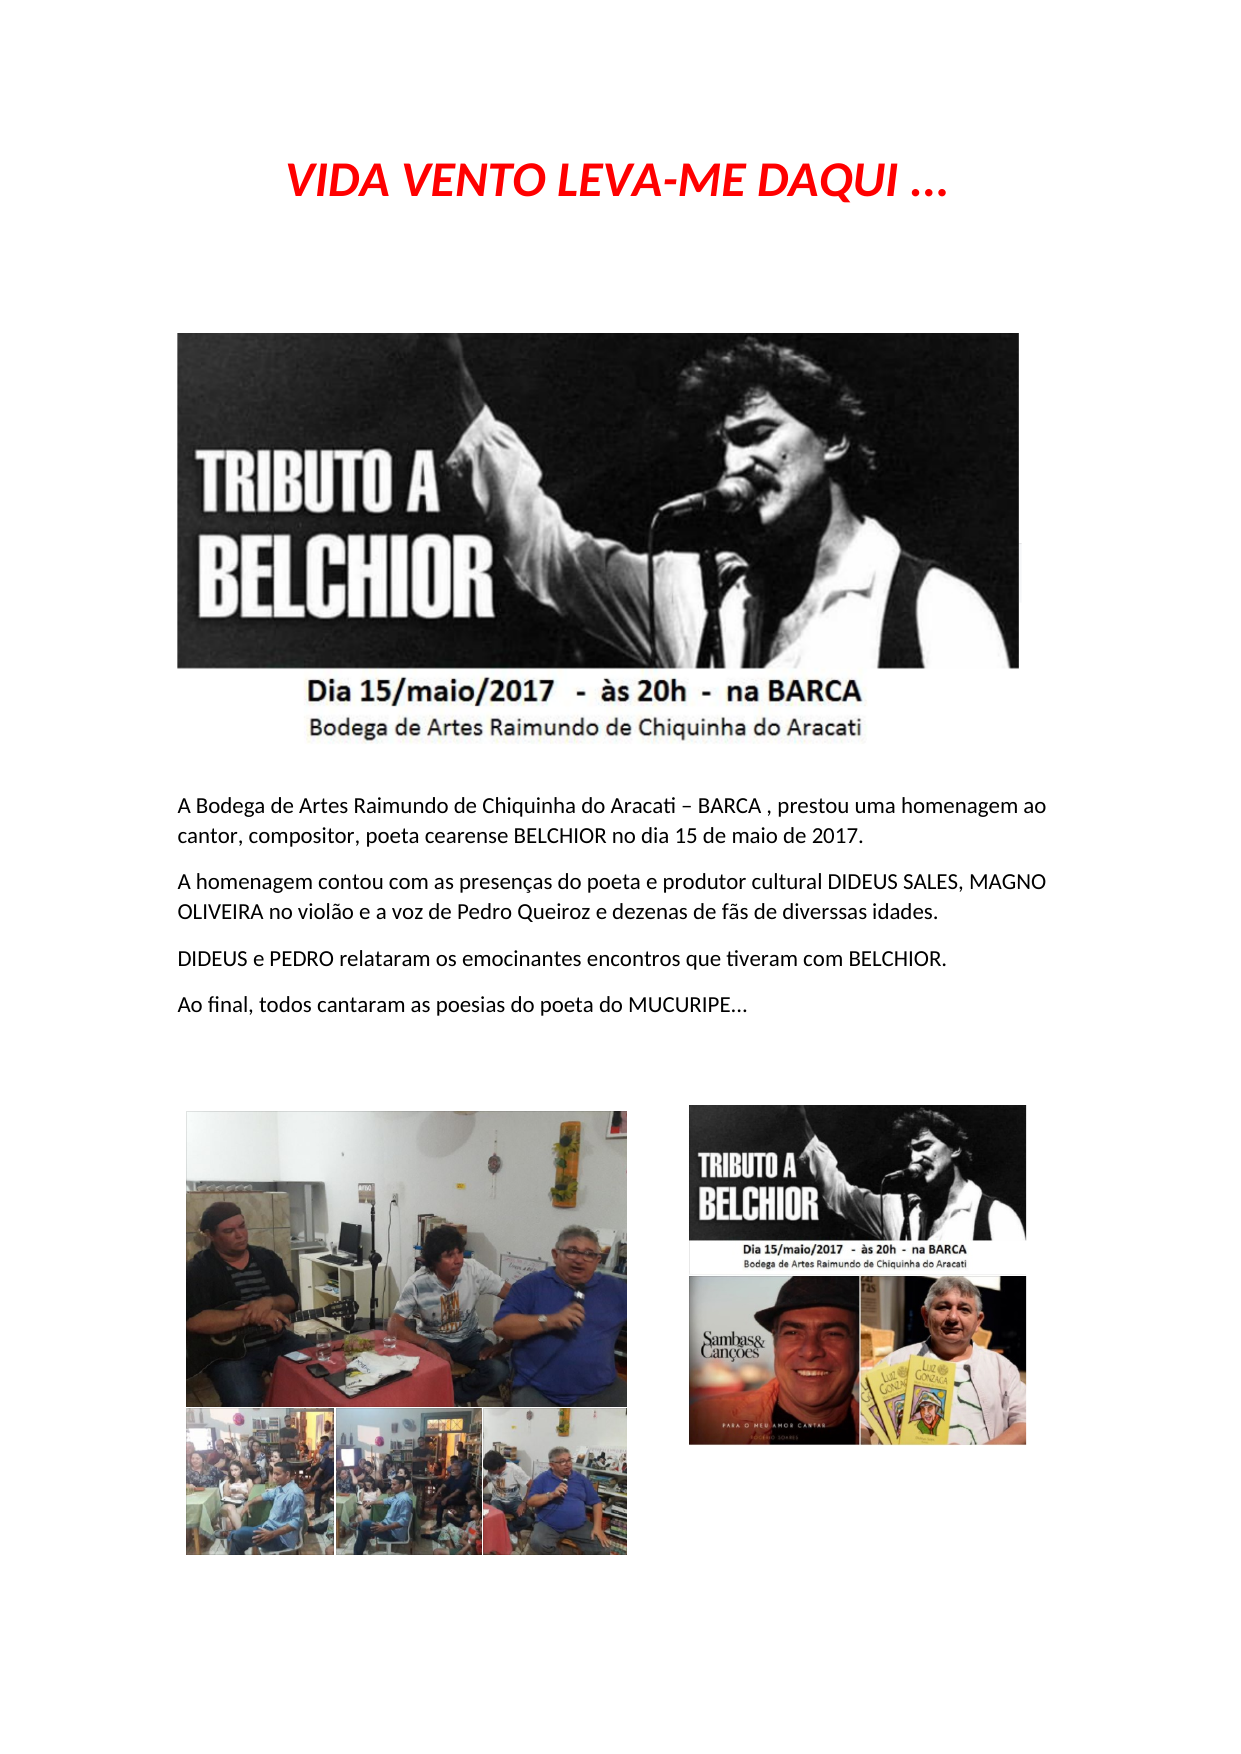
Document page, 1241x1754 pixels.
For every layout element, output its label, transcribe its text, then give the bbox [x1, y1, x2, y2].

text VIDA VENTO LEVA-ME DAQUI ... [177, 148, 1063, 209]
text A Bodega de Artes Raimundo de Chiquinha do Aracati – BARCA , prestou uma homenagem ao cantor, compositor, poeta cearense BELCHIOR no dia 15 de maio de 2017. [177, 791, 1063, 849]
text A homenagem contou com as presenças do poeta e produtor cultural DIDEUS SALES, MAGNO OLIVEIRA no violão e a voz de Pedro Queiroz e dezenas de fãs de diverssas idades. [177, 867, 1063, 925]
text Ao final, todos cantaram as poesias do poeta do MUCURIPE... [177, 990, 1063, 1018]
text DIDEUS e PEDRO relataram os emocinantes encontros que tiveram com BELCHIOR. [177, 944, 1063, 972]
